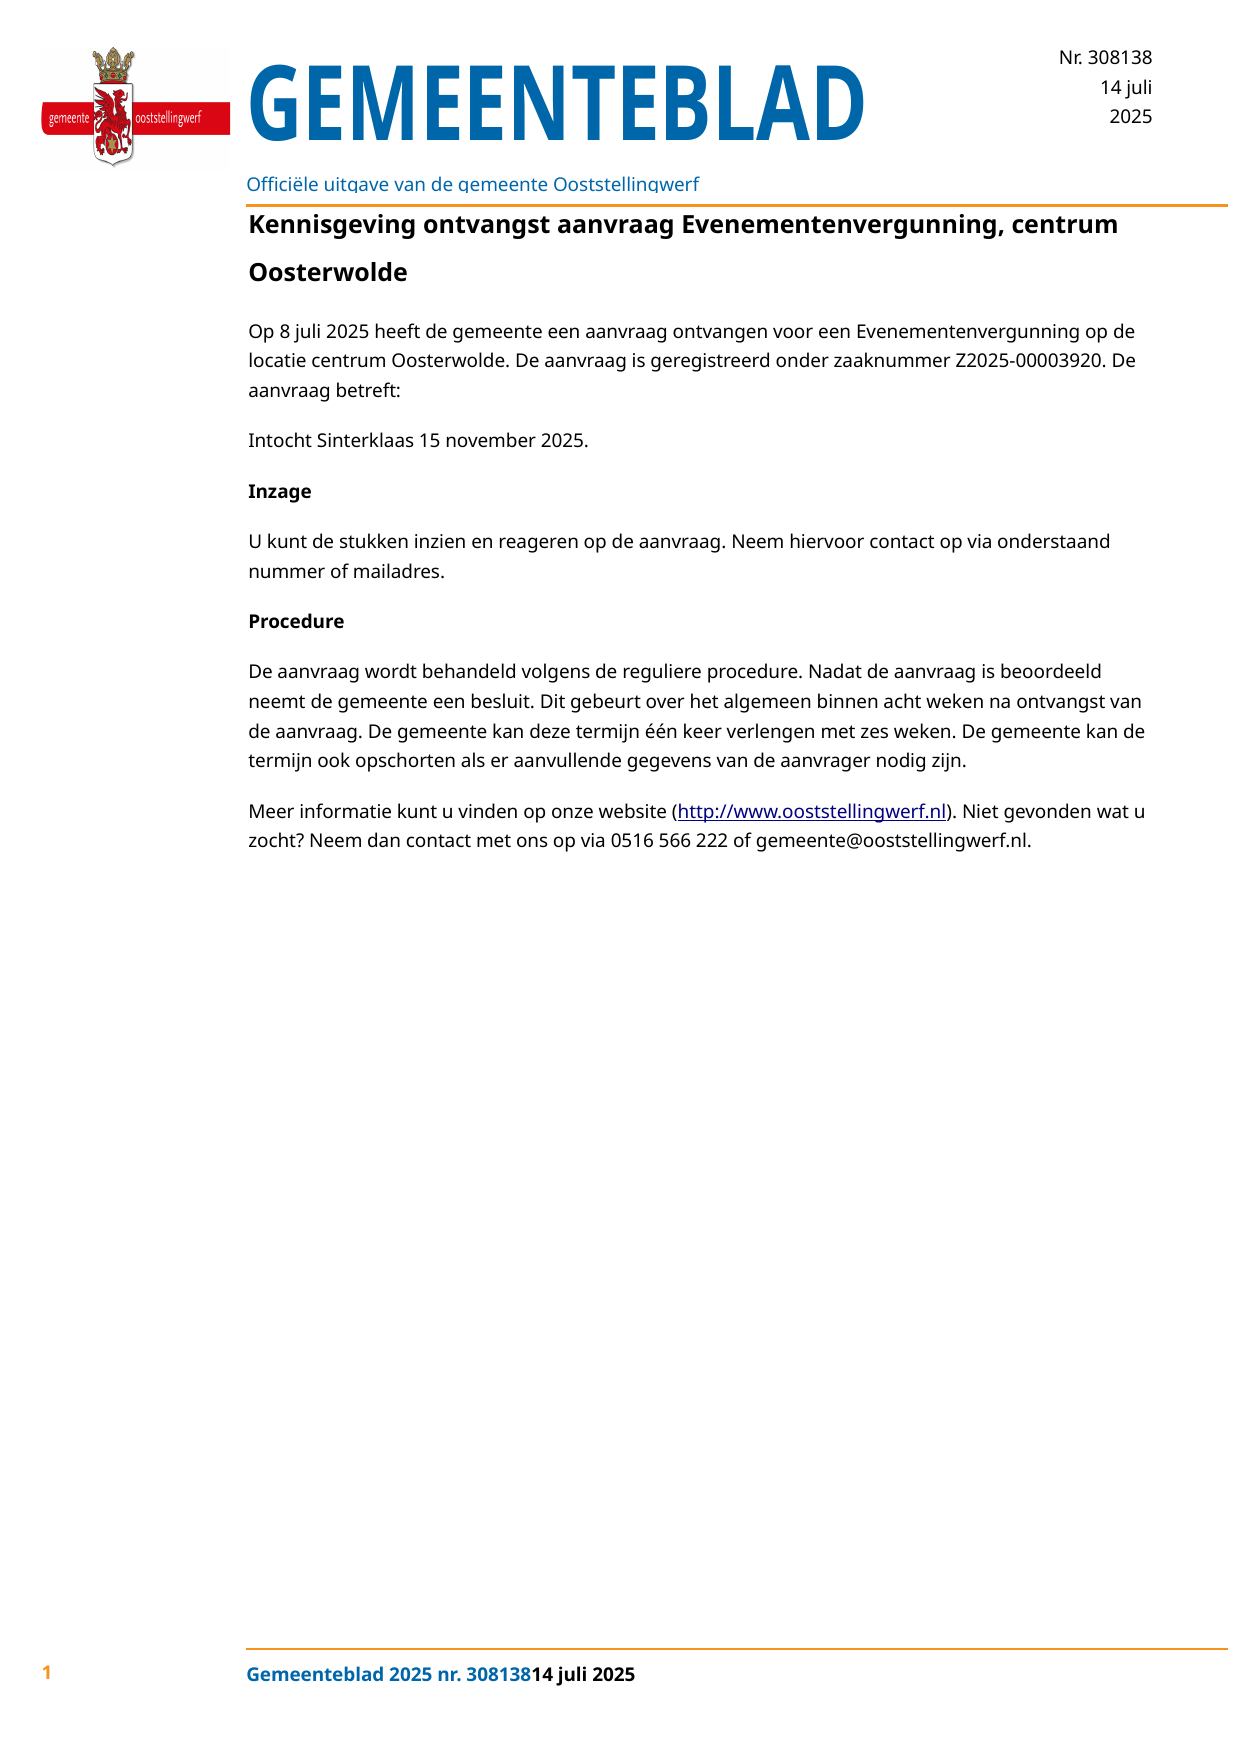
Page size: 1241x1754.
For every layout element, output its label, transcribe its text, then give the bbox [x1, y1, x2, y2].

text Inzage [248, 478, 1152, 504]
text Op 8 juli 2025 heeft de gemeente een aanvraag ontvangen voor een Evenementenvergunning op de locatie centrum Oosterwolde. De aanvraag is geregistreerd onder zaaknummer Z2025-00003920. De aanvraag betreft: [248, 318, 1152, 403]
text Meer informatie kunt u vinden op onze website (http://www.ooststellingwerf.nl). Niet gevonden wat u zocht? Neem dan contact met ons op via 0516 566 222 of gemeente@ooststellingwerf.nl. [248, 798, 1152, 853]
text Kennisgeving ontvangst aanvraag Evenementenvergunning, centrum Oosterwolde [248, 207, 1152, 288]
picture [41, 47, 231, 172]
text Intocht Sinterklaas 15 november 2025. [248, 427, 1152, 453]
text Procedure [248, 608, 1152, 634]
text U kunt de stukken inzien en reageren op de aanvraag. Neem hiervoor contact op via onderstaand nummer of mailadres. [248, 528, 1152, 584]
text De aanvraag wordt behandeld volgens de reguliere procedure. Nadat de aanvraag is beoordeeld neemt de gemeente een besluit. Dit gebeurt over het algemeen binnen acht weken na ontvangst van de aanvraag. De gemeente kan deze termijn één keer verlengen met zes weken. De gemeente kan de termijn ook opschorten als er aanvullende gegevens van de aanvrager nodig zijn. [248, 659, 1152, 773]
